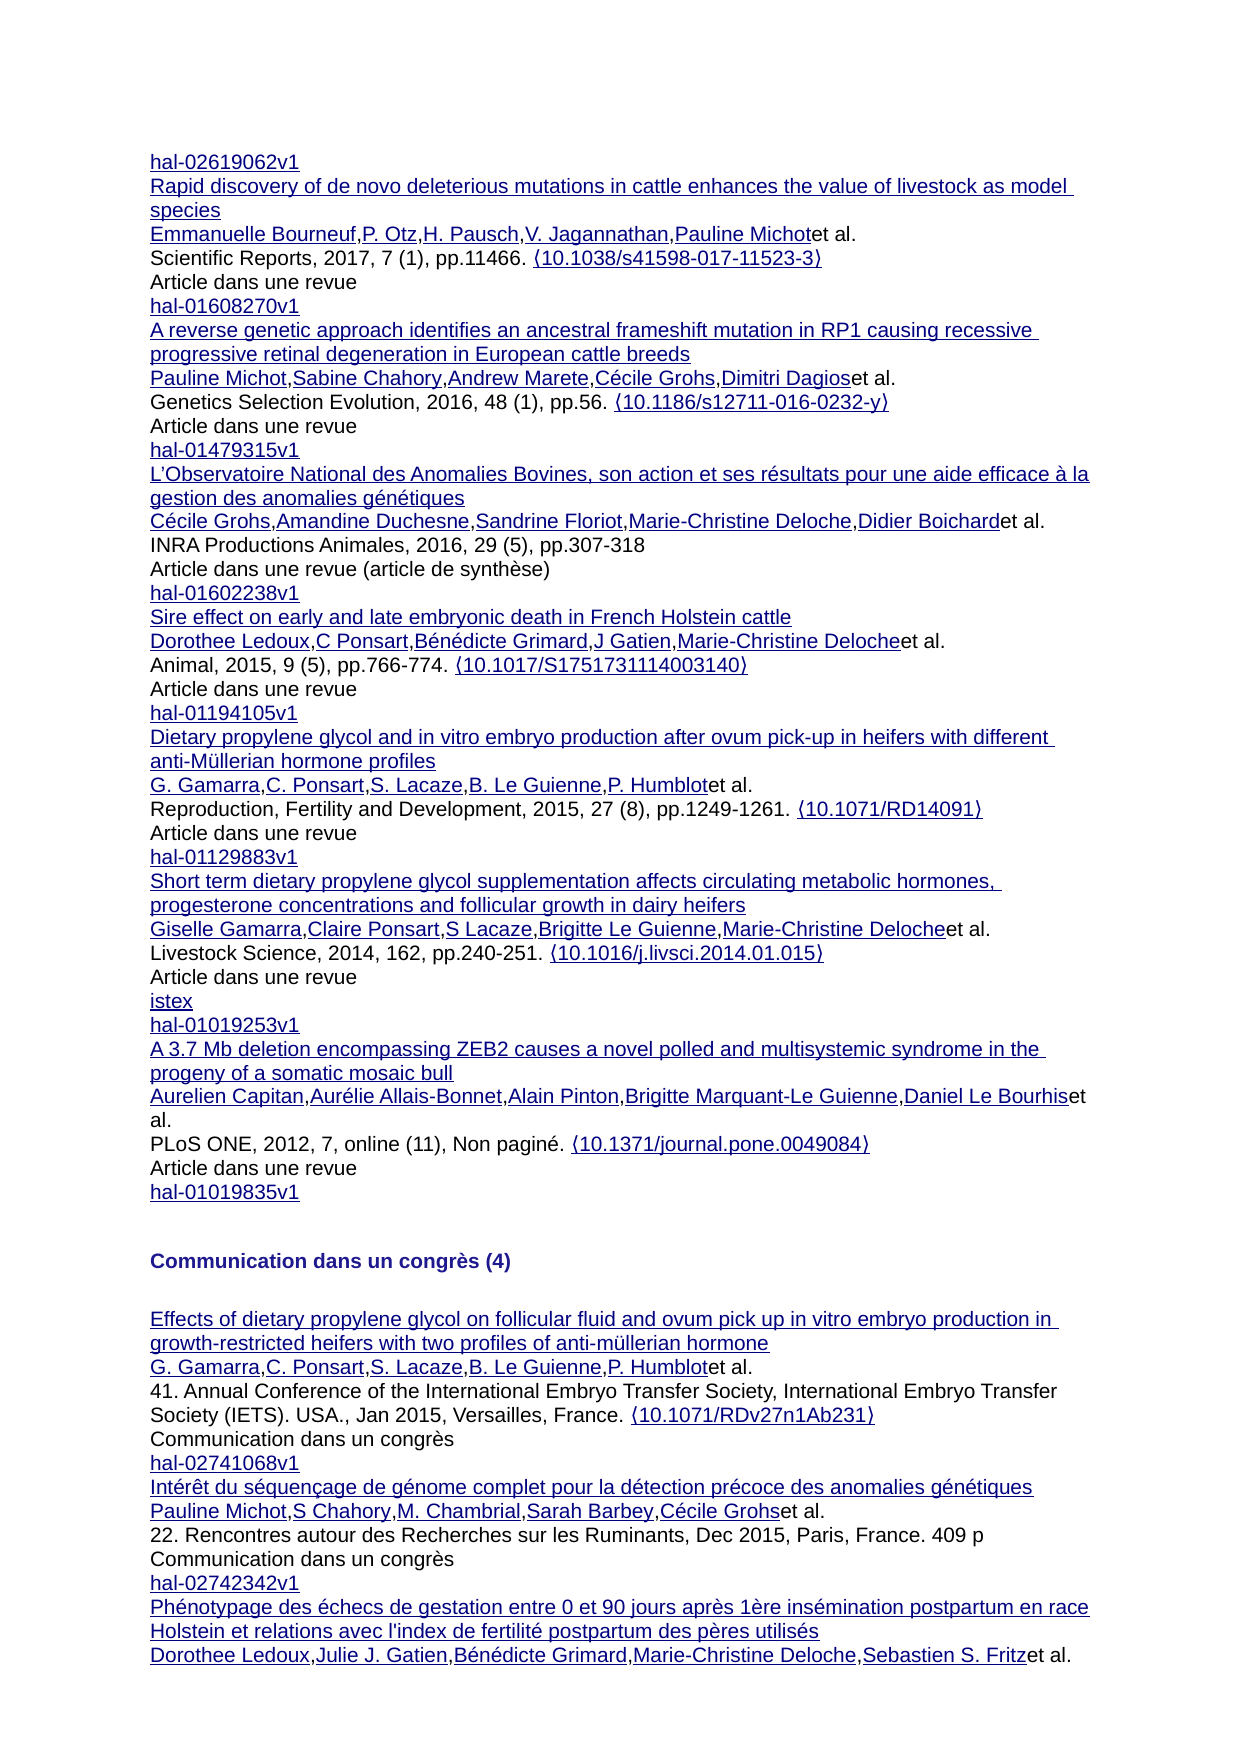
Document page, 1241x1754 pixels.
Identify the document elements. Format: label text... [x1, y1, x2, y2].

table_cell Phénotypage des échecs de gestation entre 0 et 90 jours après 1ère insémination postpartum en race [150, 1595, 1090, 1616]
table_cell A 3.7 Mb deletion encompassing ZEB2 causes a novel polled and multisystemic syndrome in the progeny of a somatic mosaic bull Aurelien Capitan,Aurélie Allais-Bonnet,Alain Pinton,Brigitte Marquant-Le Guienne,Daniel Le Bourhiset al. PLoS ONE, 2012, 7, online (11), Non paginé. ⟨10.1371/journal.pone.0049084⟩ Article dans une revue hal-01019835v1 [150, 1036, 1090, 1204]
table_cell Sire effect on early and late embryonic death in French Holstein cattle Dorothee Ledoux,C Ponsart,Bénédicte Grimard,J Gatien,Marie-Christine Delocheet al. Animal, 2015, 9 (5), pp.766-774. ⟨10.1017/S1751731114003140⟩ Article dans une revue hal-01194105v1 [150, 605, 1090, 725]
table_cell Holstein et relations avec l'index de fertilité postpartum des pères utilisés Dorothee Ledoux,Julie J. Gatien,Bénédicte Grimard,Marie-Christine Deloche,Sebastien S. Fritzet al. [150, 1617, 1090, 1667]
table_cell Dietary propylene glycol and in vitro embryo production after ovum pick-up in heifers with different anti-Müllerian hormone profiles G. Gamarra,C. Ponsart,S. Lacaze,B. Le Guienne,P. Humblotet al. Reproduction, Fertility and Development, 2015, 27 (8), pp.1249-1261. ⟨10.1071/RD14091⟩ Article dans une revue hal-01129883v1 [150, 725, 1090, 869]
table_cell A reverse genetic approach identifies an ancestral frameshift mutation in RP1 causing recessive progressive retinal degeneration in European cattle breeds Pauline Michot,Sabine Chahory,Andrew Marete,Cécile Grohs,Dimitri Dagioset al. Genetics Selection Evolution, 2016, 48 (1), pp.56. ⟨10.1186/s12711-016-0232-y⟩ Article dans une revue hal-01479315v1 [150, 318, 1090, 461]
table_cell Short term dietary propylene glycol supplementation affects circulating metabolic hormones, progesterone concentrations and follicular growth in dairy heifers Giselle Gamarra,Claire Ponsart,S Lacaze,Brigitte Le Guienne,Marie-Christine Delocheet al. Livestock Science, 2014, 162, pp.240-251. ⟨10.1016/j.livsci.2014.01.015⟩ Article dans une revue istex hal-01019253v1 [150, 869, 1090, 1036]
table_cell gestion des anomalies génétiques Cécile Grohs,Amandine Duchesne,Sandrine Floriot,Marie-Christine Deloche,Didier Boichardet al. INRA Productions Animales, 2016, 29 (5), pp.307-318 Article dans une revue (article de synthèse) hal-01602238v1 [150, 483, 1090, 605]
table_cell L’Observatoire National des Anomalies Bovines, son action et ses résultats pour une aide efficace à la [150, 461, 1090, 482]
table_header Effects of dietary propylene glycol on follicular fluid and ovum pick up in vitro embryo production in growth-restricted heifers with two profiles of anti-müllerian hormone G. Gamarra,C. Ponsart,S. Lacaze,B. Le Guienne,P. Humblotet al. 41. Annual Conference of the International Embryo Transfer Society, International Embryo Transfer Society (IETS). USA., Jan 2015, Versailles, France. ⟨10.1071/RDv27n1Ab231⟩ Communication dans un congrès hal-02741068v1 [150, 1307, 1090, 1475]
table_cell Rapid discovery of de novo deleterious mutations in cattle enhances the value of livestock as model species Emmanuelle Bourneuf,P. Otz,H. Pausch,V. Jagannathan,Pauline Michotet al. Scientific Reports, 2017, 7 (1), pp.11466. ⟨10.1038/s41598-017-11523-3⟩ Article dans une revue hal-01608270v1 [150, 174, 1090, 318]
table_cell hal-02619062v1 [150, 150, 1090, 174]
table_cell Intérêt du séquençage de génome complet pour la détection précoce des anomalies génétiques Pauline Michot,S Chahory,M. Chambrial,Sarah Barbey,Cécile Grohset al. 22. Rencontres autour des Recherches sur les Ruminants, Dec 2015, Paris, France. 409 p Communication dans un congrès hal-02742342v1 [150, 1475, 1090, 1595]
subtitle Communication dans un congrès (4) [150, 1249, 1090, 1273]
